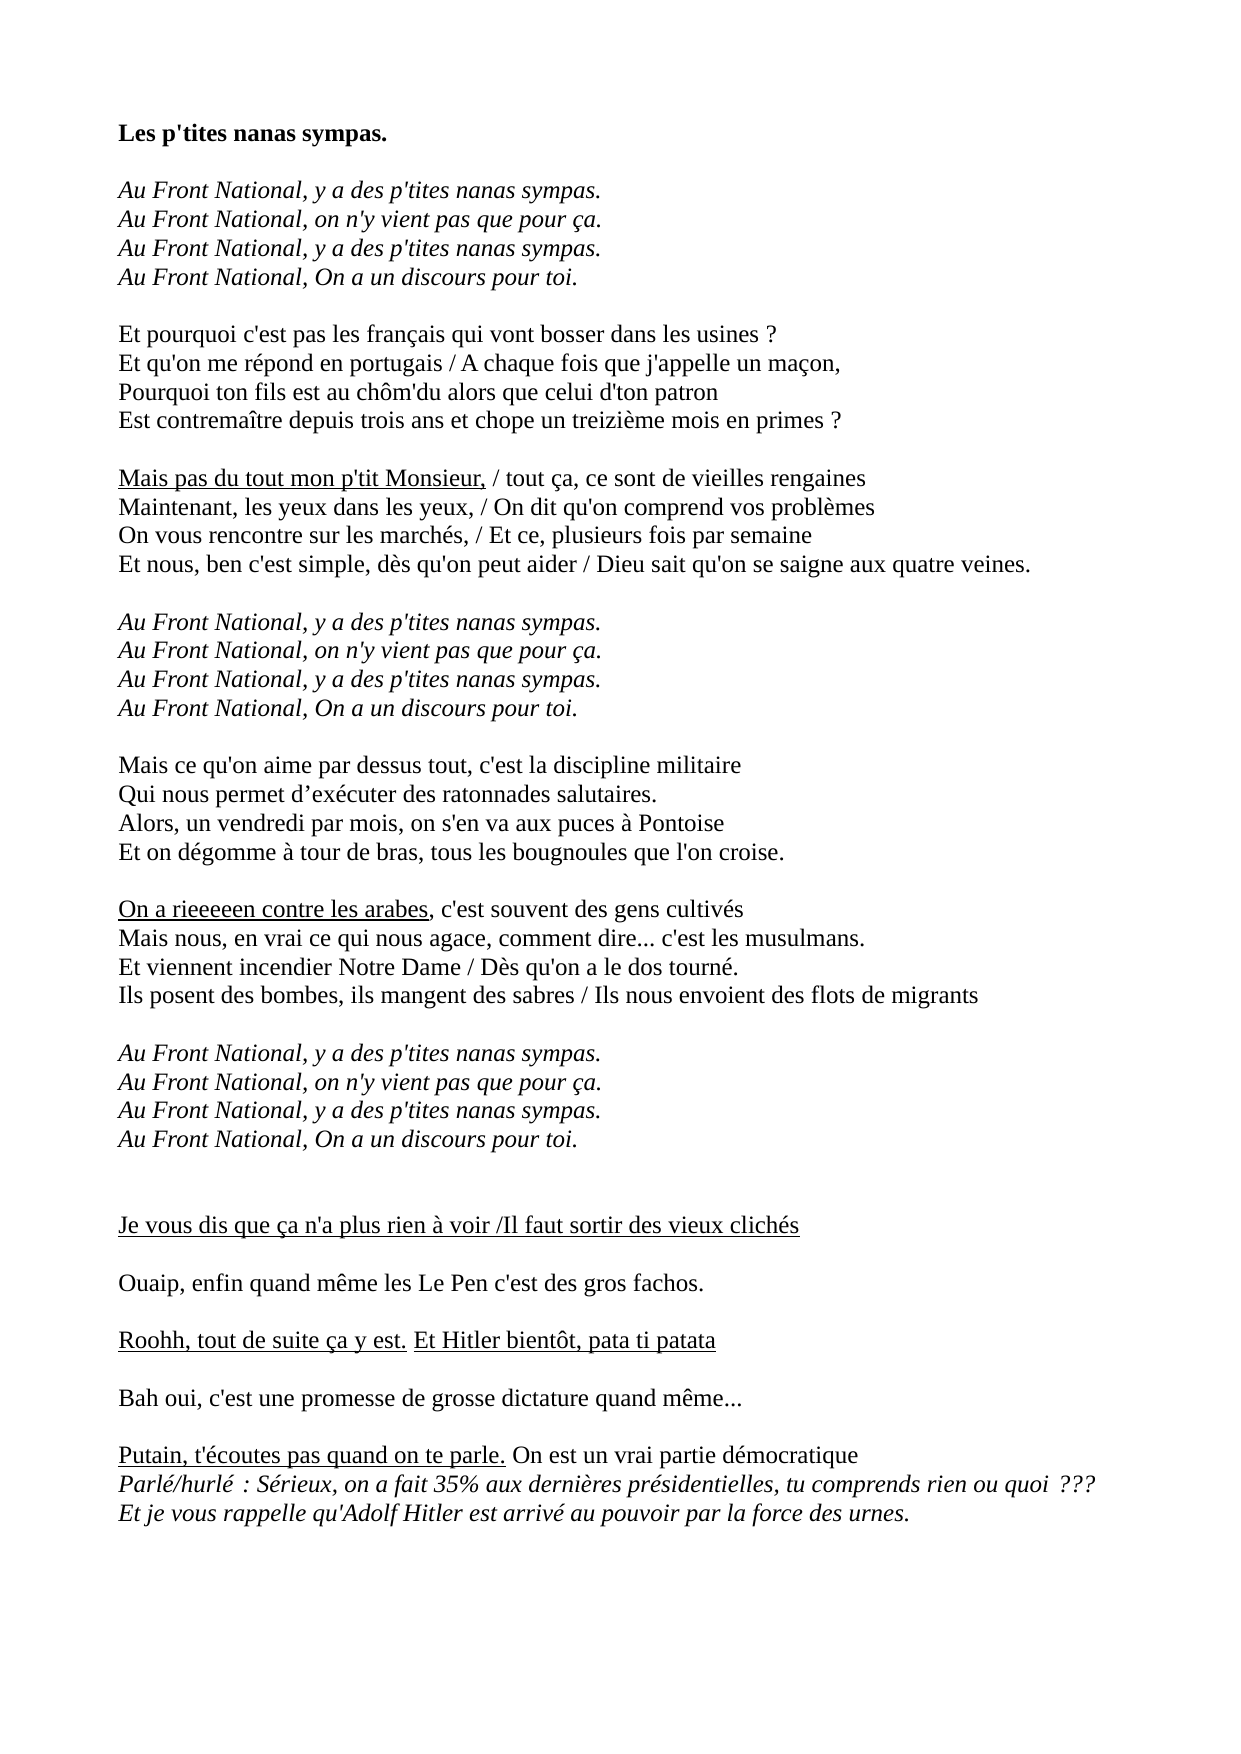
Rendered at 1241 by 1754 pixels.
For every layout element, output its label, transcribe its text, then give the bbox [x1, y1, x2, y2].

text Et nous, ben c'est simple, dès qu'on peut aider / Dieu sait qu'on se saigne aux quatre veines. [118, 549, 1122, 578]
text Au Front National, y a des p'tites nanas sympas. [118, 607, 1122, 636]
text Maintenant, les yeux dans les yeux, / On dit qu'on comprend vos problèmes [118, 492, 1122, 521]
text Et pourquoi c'est pas les français qui vont bosser dans les usines ? [118, 319, 1122, 348]
text Et viennent incendier Notre Dame / Dès qu'on a le dos tourné. [118, 952, 1122, 981]
text Est contremaître depuis trois ans et chope un treizième mois en primes ? [118, 406, 1122, 434]
text Les p'tites nanas sympas. [118, 118, 1122, 147]
text Mais pas du tout mon p'tit Monsieur, / tout ça, ce sont de vieilles rengaines [118, 463, 1122, 492]
text Au Front National, On a un discours pour toi. [118, 693, 1122, 722]
text On vous rencontre sur les marchés, / Et ce, plusieurs fois par semaine [118, 521, 1122, 549]
text Au Front National, y a des p'tites nanas sympas. [118, 1096, 1122, 1124]
text Ouaip, enfin quand même les Le Pen c'est des gros fachos. [118, 1268, 1122, 1297]
text Au Front National, y a des p'tites nanas sympas. [118, 176, 1122, 204]
text Mais ce qu'on aime par dessus tout, c'est la discipline militaire [118, 751, 1122, 779]
text Au Front National, On a un discours pour toi. [118, 262, 1122, 291]
text Au Front National, on n'y vient pas que pour ça. [118, 636, 1122, 664]
text Au Front National, y a des p'tites nanas sympas. [118, 664, 1122, 693]
text Bah oui, c'est une promesse de grosse dictature quand même... [118, 1383, 1122, 1412]
text Au Front National, y a des p'tites nanas sympas. [118, 233, 1122, 262]
text Et on dégomme à tour de bras, tous les bougnoules que l'on croise. [118, 837, 1122, 866]
text Pourquoi ton fils est au chôm'du alors que celui d'ton patron [118, 377, 1122, 406]
text Putain, t'écoutes pas quand on te parle. On est un vrai partie démocratique [118, 1441, 1122, 1469]
text Je vous dis que ça n'a plus rien à voir /Il faut sortir des vieux clichés [118, 1211, 1122, 1239]
text Qui nous permet d’exécuter des ratonnades salutaires. [118, 779, 1122, 808]
text Ils posent des bombes, ils mangent des sabres / Ils nous envoient des flots de migrants [118, 981, 1122, 1009]
text Alors, un vendredi par mois, on s'en va aux puces à Pontoise [118, 808, 1122, 837]
text Au Front National, On a un discours pour toi. [118, 1124, 1122, 1153]
text On a rieeeeen contre les arabes, c'est souvent des gens cultivés [118, 894, 1122, 923]
text Parlé/hurlé : Sérieux, on a fait 35% aux dernières présidentielles, tu comprends rien ou quoi ??? Et je vous rappelle qu'Adolf Hitler est arrivé au pouvoir par la force des urnes. [118, 1469, 1122, 1527]
text Et qu'on me répond en portugais / A chaque fois que j'appelle un maçon, [118, 348, 1122, 377]
text Mais nous, en vrai ce qui nous agace, comment dire... c'est les musulmans. [118, 923, 1122, 952]
text Au Front National, on n'y vient pas que pour ça. [118, 204, 1122, 233]
text Roohh, tout de suite ça y est. Et Hitler bientôt, pata ti patata [118, 1326, 1122, 1354]
text Au Front National, y a des p'tites nanas sympas. [118, 1038, 1122, 1067]
text Au Front National, on n'y vient pas que pour ça. [118, 1067, 1122, 1096]
